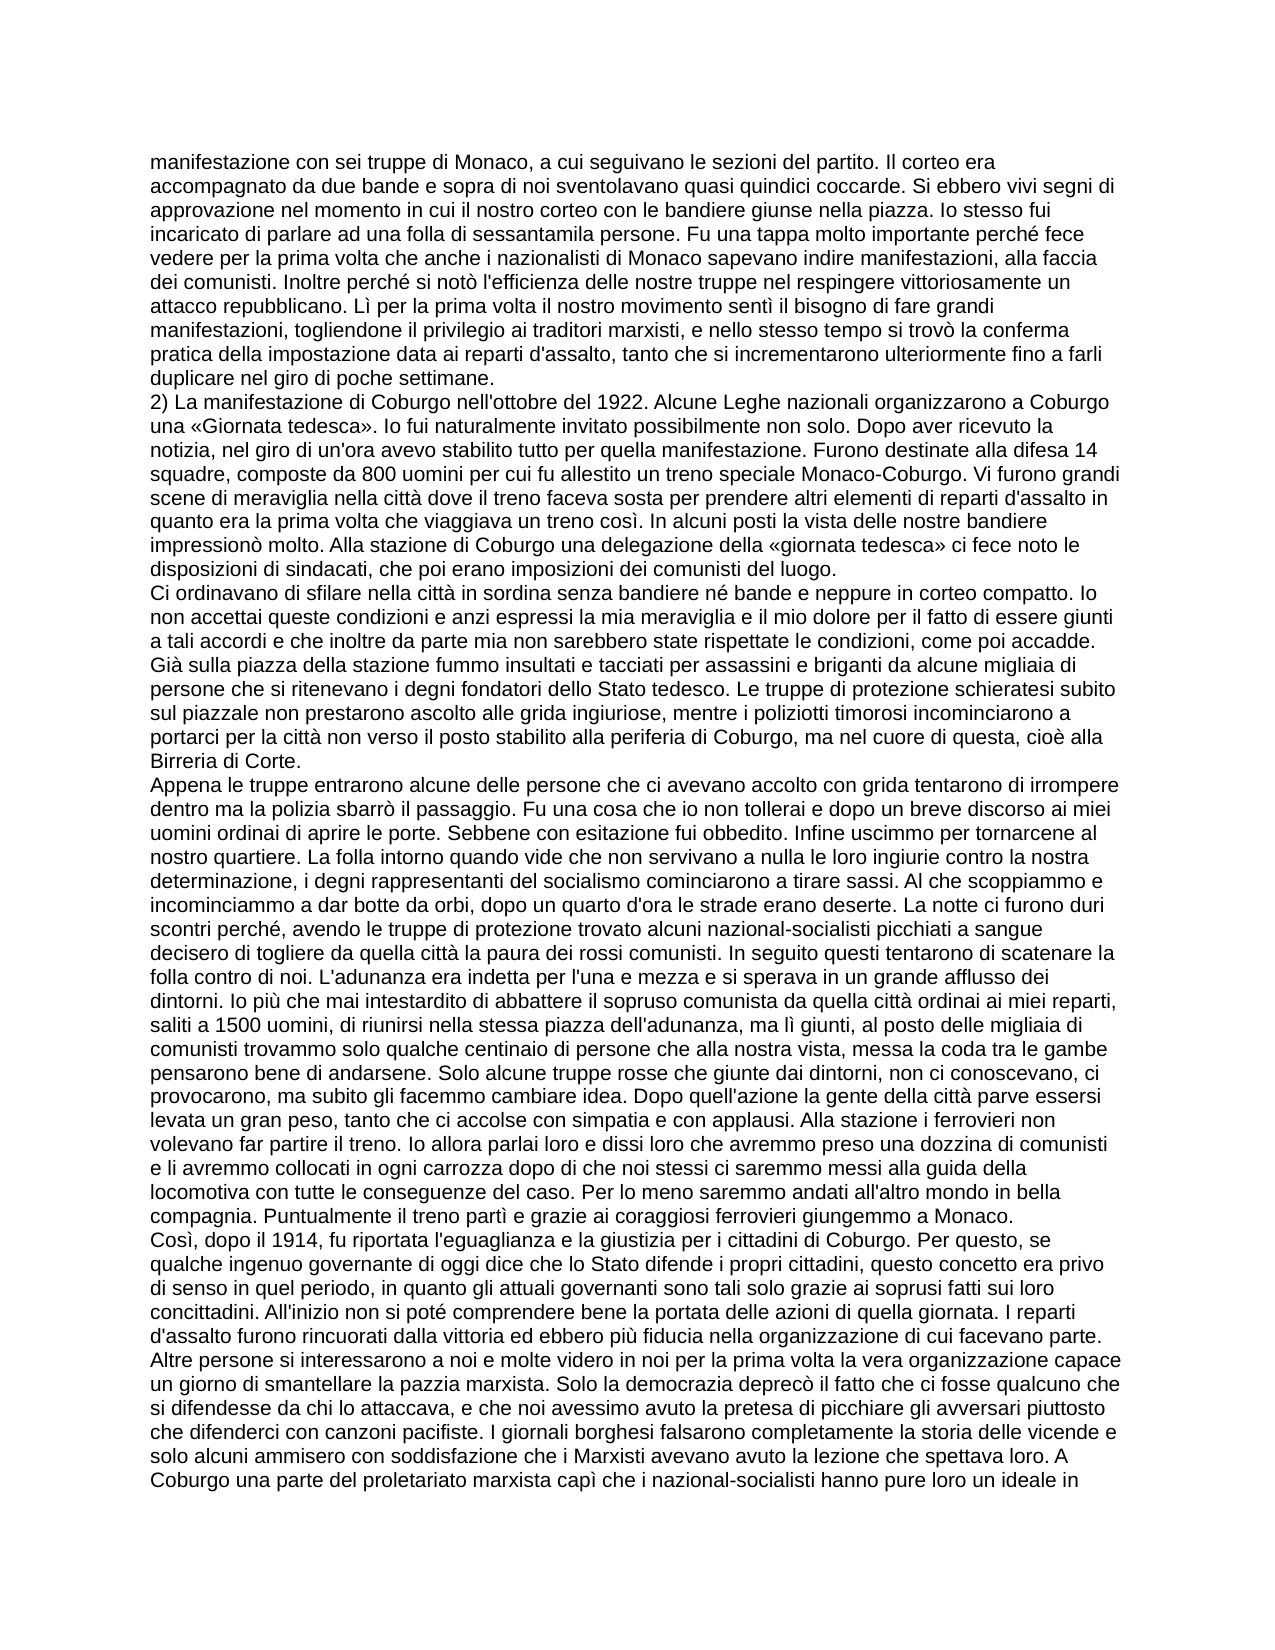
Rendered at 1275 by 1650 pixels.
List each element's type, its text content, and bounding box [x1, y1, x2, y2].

text manifestazione con sei truppe di Monaco, a cui seguivano le sezioni del partito. Il corteo era accompagnato da due bande e sopra di noi sventolavano quasi quindici coccarde. Si ebbero vivi segni di approvazione nel momento in cui il nostro corteo con le bandiere giunse nella piazza. Io stesso fui incaricato di parlare ad una folla di sessantamila persone. Fu una tappa molto importante perché fece vedere per la prima volta che anche i nazionalisti di Monaco sapevano indire manifestazioni, alla faccia dei comunisti. Inoltre perché si notò l'efficienza delle nostre truppe nel respingere vittoriosamente un attacco repubblicano. Lì per la prima volta il nostro movimento sentì il bisogno di fare grandi manifestazioni, togliendone il privilegio ai traditori marxisti, e nello stesso tempo si trovò la conferma pratica della impostazione data ai reparti d'assalto, tanto che si incrementarono ulteriormente fino a farli duplicare nel giro di poche settimane. [150, 150, 1125, 389]
text Già sulla piazza della stazione fummo insultati e tacciati per assassini e briganti da alcune migliaia di persone che si ritenevano i degni fondatori dello Stato tedesco. Le truppe di protezione schieratesi subito sul piazzale non prestarono ascolto alle grida ingiuriose, mentre i poliziotti timorosi incominciarono a portarci per la città non verso il posto stabilito alla periferia di Coburgo, ma nel cuore di questa, cioè alla Birreria di Corte. [150, 653, 1125, 773]
text Appena le truppe entrarono alcune delle persone che ci avevano accolto con grida tentarono di irrompere dentro ma la polizia sbarrò il passaggio. Fu una cosa che io non tollerai e dopo un breve discorso ai miei uomini ordinai di aprire le porte. Sebbene con esitazione fui obbedito. Infine uscimmo per tornarcene al nostro quartiere. La folla intorno quando vide che non servivano a nulla le loro ingiurie contro la nostra determinazione, i degni rappresentanti del socialismo cominciarono a tirare sassi. Al che scoppiammo e incominciammo a dar botte da orbi, dopo un quarto d'ora le strade erano deserte. La notte ci furono duri scontri perché, avendo le truppe di protezione trovato alcuni nazional-socialisti picchiati a sangue decisero di togliere da quella città la paura dei rossi comunisti. In seguito questi tentarono di scatenare la folla contro di noi. L'adunanza era indetta per l'una e mezza e si sperava in un grande afflusso dei dintorni. Io più che mai intestardito di abbattere il sopruso comunista da quella città ordinai ai miei reparti, saliti a 1500 uomini, di riunirsi nella stessa piazza dell'adunanza, ma lì giunti, al posto delle migliaia di comunisti trovammo solo qualche centinaio di persone che alla nostra vista, messa la coda tra le gambe pensarono bene di andarsene. Solo alcune truppe rosse che giunte dai dintorni, non ci conoscevano, ci provocarono, ma subito gli facemmo cambiare idea. Dopo quell'azione la gente della città parve essersi levata un gran peso, tanto che ci accolse con simpatia e con applausi. Alla stazione i ferrovieri non volevano far partire il treno. Io allora parlai loro e dissi loro che avremmo preso una dozzina di comunisti e li avremmo collocati in ogni carrozza dopo di che noi stessi ci saremmo messi alla guida della locomotiva con tutte le conseguenze del caso. Per lo meno saremmo andati all'altro mondo in bella compagnia. Puntualmente il treno partì e grazie ai coraggiosi ferrovieri giungemmo a Monaco. [150, 773, 1125, 1228]
text Ci ordinavano di sfilare nella città in sordina senza bandiere né bande e neppure in corteo compatto. Io non accettai queste condizioni e anzi espressi la mia meraviglia e il mio dolore per il fatto di essere giunti a tali accordi e che inoltre da parte mia non sarebbero state rispettate le condizioni, come poi accadde. [150, 581, 1125, 653]
text Così, dopo il 1914, fu riportata l'eguaglianza e la giustizia per i cittadini di Coburgo. Per questo, se qualche ingenuo governante di oggi dice che lo Stato difende i propri cittadini, questo concetto era privo di senso in quel periodo, in quanto gli attuali governanti sono tali solo grazie ai soprusi fatti sui loro concittadini. All'inizio non si poté comprendere bene la portata delle azioni di quella giornata. I reparti d'assalto furono rincuorati dalla vittoria ed ebbero più fiducia nella organizzazione di cui facevano parte. Altre persone si interessarono a noi e molte videro in noi per la prima volta la vera organizzazione capace un giorno di smantellare la pazzia marxista. Solo la democrazia deprecò il fatto che ci fosse qualcuno che si difendesse da chi lo attaccava, e che noi avessimo avuto la pretesa di picchiare gli avversari piuttosto che difenderci con canzoni pacifiste. I giornali borghesi falsarono completamente la storia delle vicende e solo alcuni ammisero con soddisfazione che i Marxisti avevano avuto la lezione che spettava loro. A Coburgo una parte del proletariato marxista capì che i nazional-socialisti hanno pure loro un ideale in [150, 1228, 1125, 1492]
text 2) La manifestazione di Coburgo nell'ottobre del 1922. Alcune Leghe nazionali organizzarono a Coburgo una «Giornata tedesca». Io fui naturalmente invitato possibilmente non solo. Dopo aver ricevuto la notizia, nel giro di un'ora avevo stabilito tutto per quella manifestazione. Furono destinate alla difesa 14 squadre, composte da 800 uomini per cui fu allestito un treno speciale Monaco-Coburgo. Vi furono grandi scene di meraviglia nella città dove il treno faceva sosta per prendere altri elementi di reparti d'assalto in quanto era la prima volta che viaggiava un treno così. In alcuni posti la vista delle nostre bandiere impressionò molto. Alla stazione di Coburgo una delegazione della «giornata tedesca» ci fece noto le disposizioni di sindacati, che poi erano imposizioni dei comunisti del luogo. [150, 389, 1125, 581]
